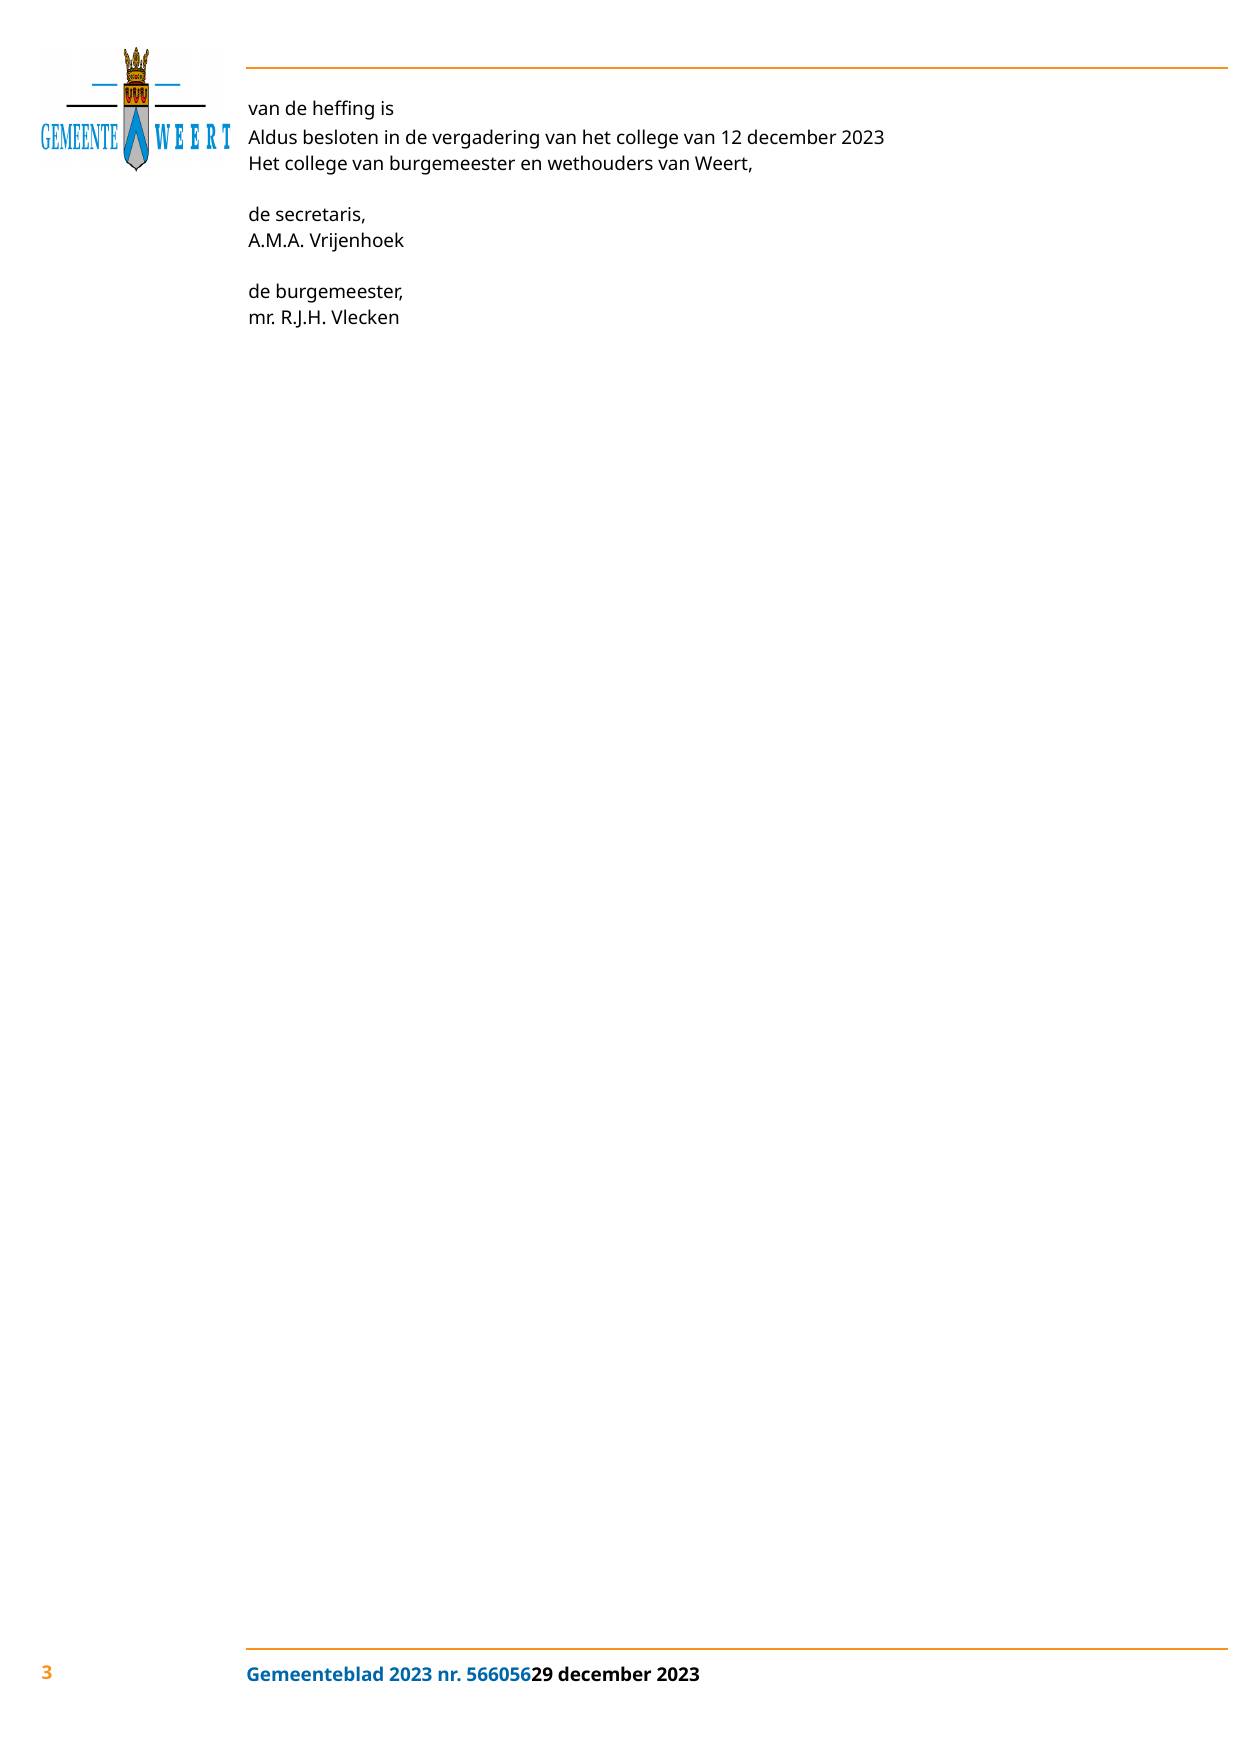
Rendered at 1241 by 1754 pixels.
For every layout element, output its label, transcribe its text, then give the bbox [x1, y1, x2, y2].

text de burgemeester, [248, 279, 1152, 304]
text A.M.A. Vrijenhoek [248, 227, 1152, 253]
text van de heffing is [248, 95, 1152, 121]
text Aldus besloten in de vergadering van het college van 12 december 2023 [248, 124, 1152, 150]
picture [41, 47, 231, 172]
text Het college van burgemeester en wethouders van Weert, [248, 150, 1152, 176]
text de secretaris, [248, 202, 1152, 227]
text mr. R.J.H. Vlecken [248, 304, 1152, 330]
